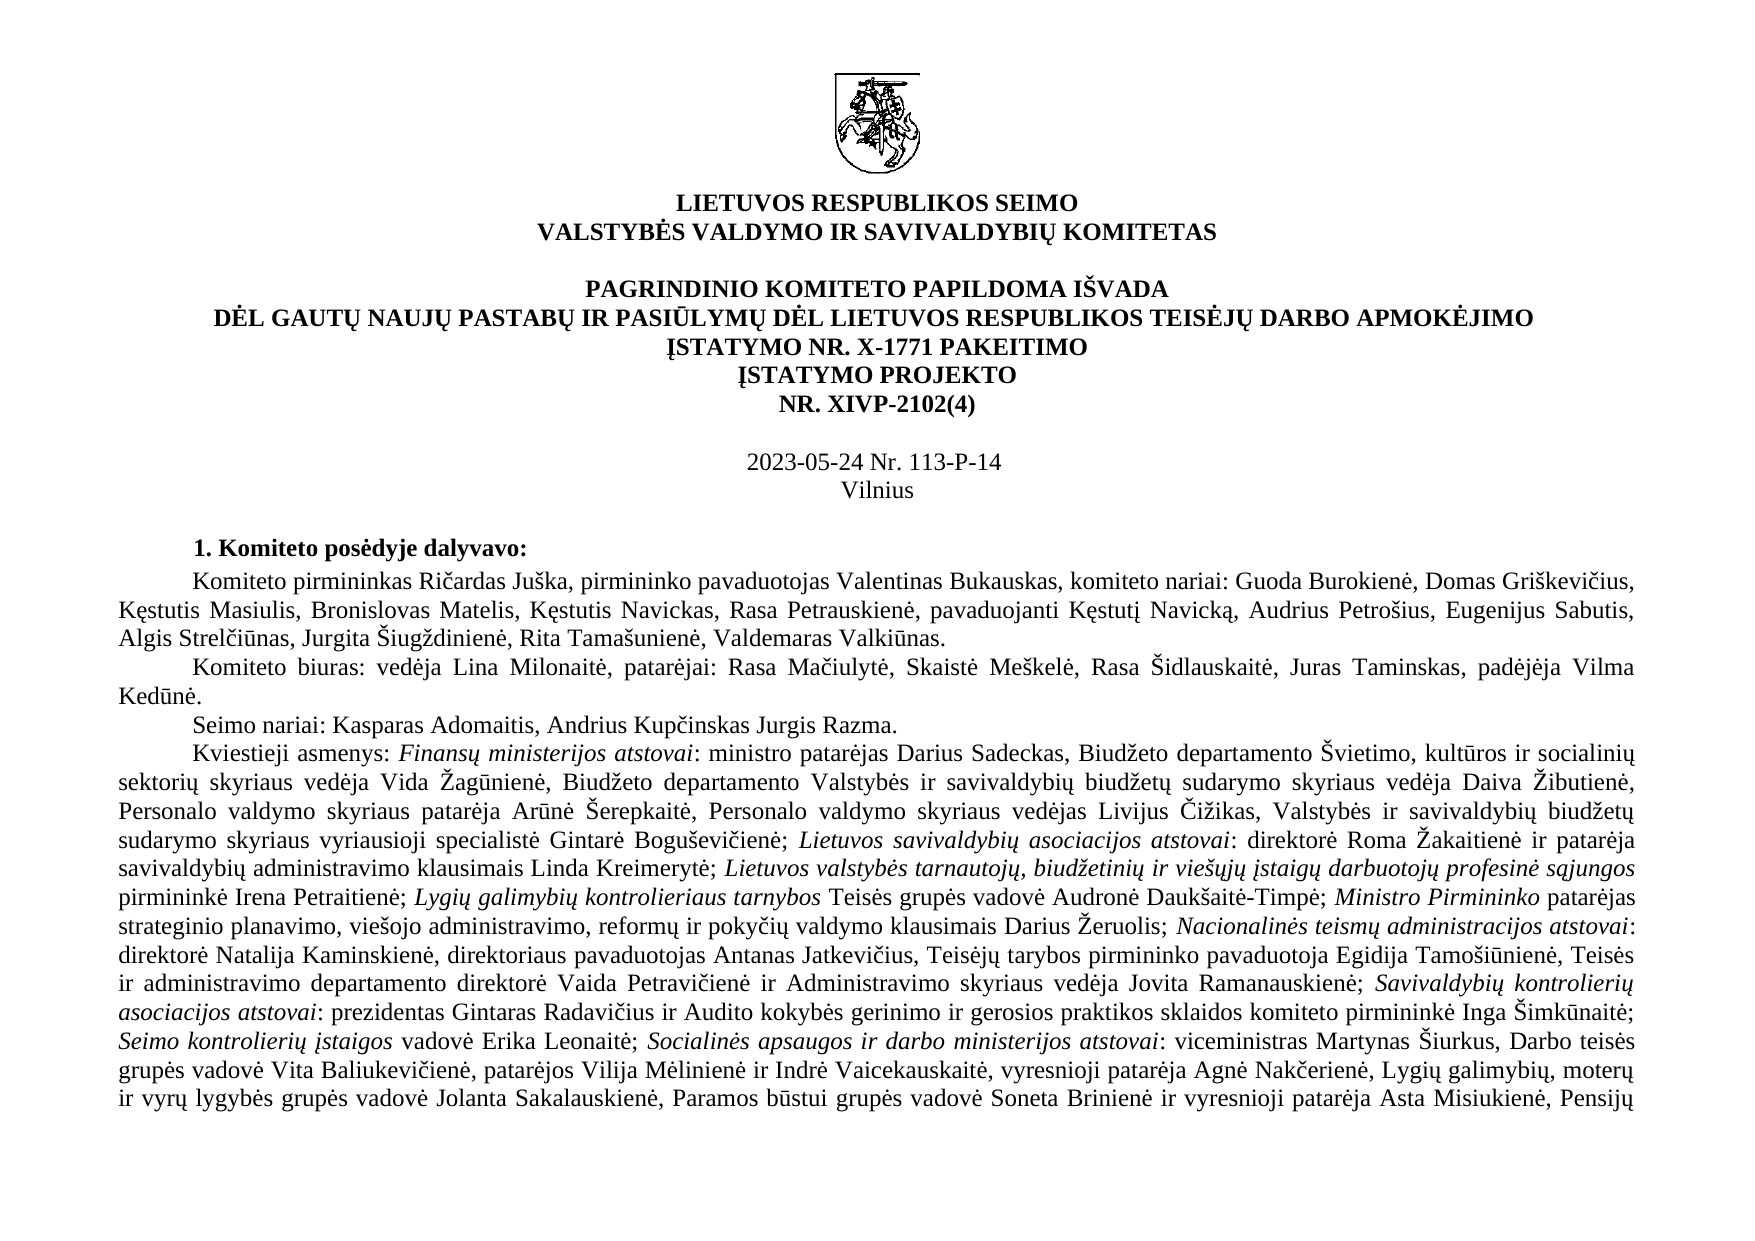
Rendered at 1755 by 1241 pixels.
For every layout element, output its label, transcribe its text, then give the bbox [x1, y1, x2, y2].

text Seimo nariai: Kasparas Adomaitis, Andrius Kupčinskas Jurgis Razma. [118, 710, 1636, 738]
text Vilnius [118, 475, 1636, 504]
text 2023-05-24 Nr. 113-P-14 [118, 447, 1636, 475]
text Komiteto biuras: vedėja Lina Milonaitė, patarėjai: Rasa Mačiulytė, Skaistė Meškelė, Rasa Šidlauskaitė, Juras Taminskas, padėjėja Vilma Kedūnė. [118, 652, 1636, 710]
text Komiteto pirmininkas Ričardas Juška, pirmininko pavaduotojas Valentinas Bukauskas, komiteto nariai: Guoda Burokienė, Domas Griškevičius, Kęstutis Masiulis, Bronislovas Matelis, Kęstutis Navickas, Rasa Petrauskienė, pavaduojanti Kęstutį Navicką, Audrius Petrošius, Eugenijus Sabutis, Algis Strelčiūnas, Jurgita Šiugždinienė, Rita Tamašunienė, Valdemaras Valkiūnas. [118, 566, 1636, 652]
text VALSTYBĖS VALDYMO IR SAVIVALDYBIŲ KOMITETAS [118, 217, 1636, 245]
text ĮSTATYMO NR. X-1771 PAKEITIMO [118, 332, 1636, 360]
text Kviestieji asmenys: Finansų ministerijos atstovai: ministro patarėjas Darius Sadeckas, Biudžeto departamento Švietimo, kultūros ir socialinių sektorių skyriaus vedėja Vida Žagūnienė, Biudžeto departamento Valstybės ir savivaldybių biudžetų sudarymo skyriaus vedėja Daiva Žibutienė, Personalo valdymo skyriaus patarėja Arūnė Šerepkaitė, Personalo valdymo skyriaus vedėjas Livijus Čižikas, Valstybės ir savivaldybių biudžetų sudarymo skyriaus vyriausioji specialistė Gintarė Boguševičienė; Lietuvos savivaldybių asociacijos atstovai: direktorė Roma Žakaitienė ir patarėja savivaldybių administravimo klausimais Linda Kreimerytė; Lietuvos valstybės tarnautojų, biudžetinių ir viešųjų įstaigų darbuotojų profesinė sąjungos pirmininkė Irena Petraitienė; Lygių galimybių kontrolieriaus tarnybos Teisės grupės vadovė Audronė Daukšaitė-Timpė; Ministro Pirmininko patarėjas strateginio planavimo, viešojo administravimo, reformų ir pokyčių valdymo klausimais Darius Žeruolis; Nacionalinės teismų administracijos atstovai: direktorė Natalija Kaminskienė, direktoriaus pavaduotojas Antanas Jatkevičius, Teisėjų tarybos pirmininko pavaduotoja Egidija Tamošiūnienė, Teisės ir administravimo departamento direktorė Vaida Petravičienė ir Administravimo skyriaus vedėja Jovita Ramanauskienė; Savivaldybių kontrolierių asociacijos atstovai: prezidentas Gintaras Radavičius ir Audito kokybės gerinimo ir gerosios praktikos sklaidos komiteto pirmininkė Inga Šimkūnaitė; Seimo kontrolierių įstaigos vadovė Erika Leonaitė; Socialinės apsaugos ir darbo ministerijos atstovai: viceministras Martynas Šiurkus, Darbo teisės grupės vadovė Vita Baliukevičienė, patarėjos Vilija Mėlinienė ir Indrė Vaicekauskaitė, vyresnioji patarėja Agnė Nakčerienė, Lygių galimybių, moterų ir vyrų lygybės grupės vadovė Jolanta Sakalauskienė, Paramos būstui grupės vadovė Soneta Brinienė ir vyresnioji patarėja Asta Misiukienė, Pensijų [118, 738, 1636, 1112]
text LIETUVOS RESPUBLIKOS SEIMO [118, 188, 1636, 217]
text ĮSTATYMO PROJEKTO [118, 360, 1636, 389]
text PAGRINDINIO KOMITETO PAPILDOMA IŠVADA [118, 274, 1636, 303]
text 1. Komiteto posėdyje dalyvavo: [118, 533, 1636, 562]
text DĖL GAUTŲ NAUJŲ PASTABŲ IR PASIŪLYMŲ DĖL LIETUVOS RESPUBLIKOS TEISĖJŲ DARBO APMOKĖJIMO [118, 303, 1636, 332]
text NR. XIVP-2102(4) [118, 389, 1636, 418]
